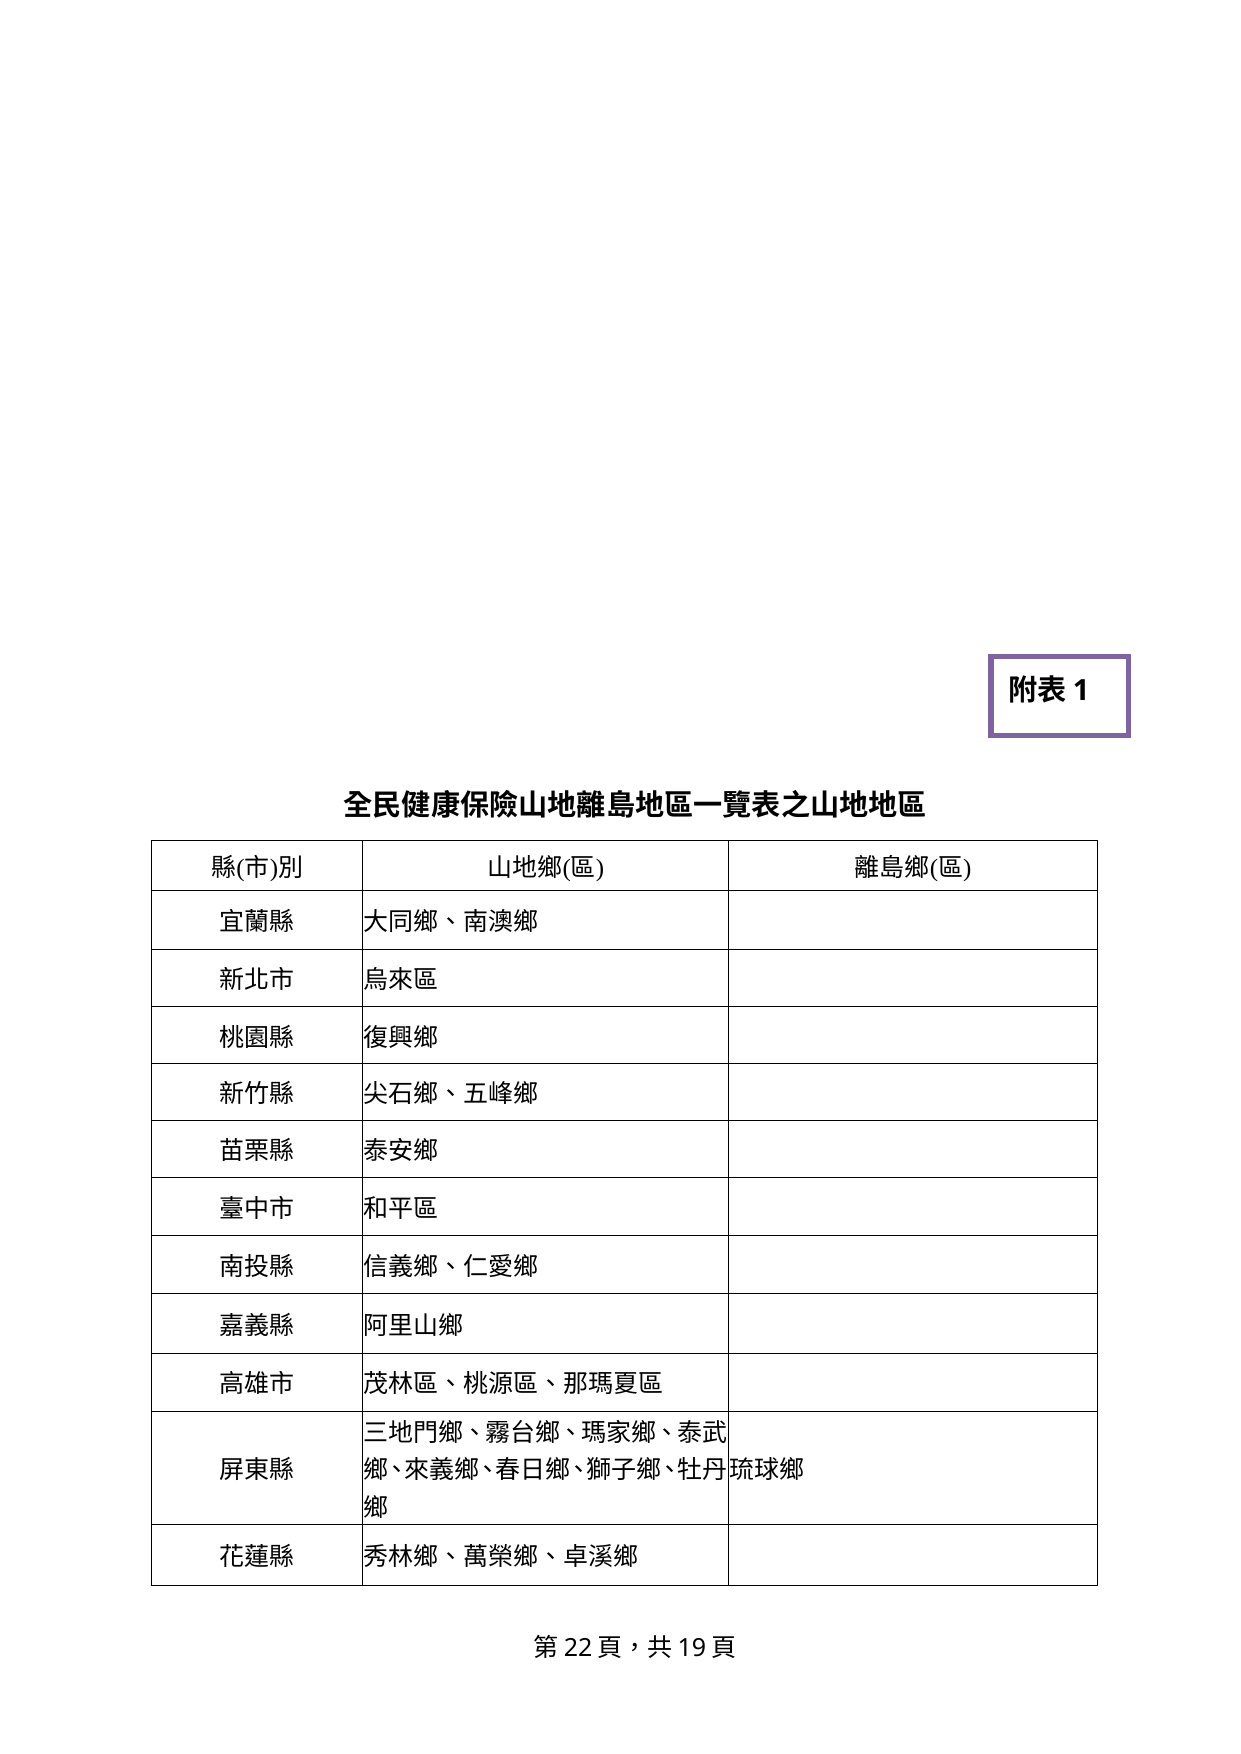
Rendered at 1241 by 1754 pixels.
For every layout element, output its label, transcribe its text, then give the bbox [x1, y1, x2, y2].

table_cell 苗栗縣 [152, 1121, 362, 1177]
table_cell 阿里山鄉 [363, 1294, 728, 1352]
table_cell 高雄市 [152, 1354, 362, 1411]
table_cell 桃園縣 [152, 1007, 362, 1063]
table_cell [729, 1354, 1097, 1411]
table_cell 屏東縣 [152, 1412, 362, 1524]
table_cell 和平區 [363, 1178, 728, 1235]
table_cell 復興鄉 [363, 1007, 728, 1063]
table_cell 烏來區 [363, 950, 728, 1006]
table_cell 琉球鄉 [729, 1412, 1097, 1524]
table_cell [729, 950, 1097, 1006]
table_cell [729, 1236, 1097, 1293]
table_cell [729, 1294, 1097, 1352]
table_cell 尖石鄉、五峰鄉 [363, 1064, 728, 1120]
table_cell [729, 1064, 1097, 1120]
table_cell 宜蘭縣 [152, 891, 362, 949]
table_cell 嘉義縣 [152, 1294, 362, 1352]
table_cell 南投縣 [152, 1236, 362, 1293]
table_cell 秀林鄉、萬榮鄉、卓溪鄉 [363, 1525, 728, 1585]
table_cell [729, 1007, 1097, 1063]
table_cell [729, 1178, 1097, 1235]
table_cell 花蓮縣 [152, 1525, 362, 1585]
table_cell 茂林區、桃源區、那瑪夏區 [363, 1354, 728, 1411]
text 附表1 [1008, 666, 1111, 709]
table_cell 信義鄉、仁愛鄉 [363, 1236, 728, 1293]
table_cell 泰安鄉 [363, 1121, 728, 1177]
table_header 離島鄉(區) [729, 841, 1097, 890]
table_cell 三地門鄉、霧台鄉、瑪家鄉、泰武鄉、來義鄉、春日鄉、獅子鄉、牡丹鄉 [363, 1412, 728, 1524]
table_cell 新竹縣 [152, 1064, 362, 1120]
table_cell [729, 1525, 1097, 1585]
table_header 山地鄉(區) [363, 841, 728, 890]
table_cell [729, 891, 1097, 949]
table_cell 新北市 [152, 950, 362, 1006]
table_header 縣(市)別 [152, 841, 362, 890]
table_cell [729, 1121, 1097, 1177]
text 全民健康保險山地離島地區一覽表之山地地區 [148, 765, 1122, 840]
table_cell 大同鄉、南澳鄉 [363, 891, 728, 949]
table_cell 臺中市 [152, 1178, 362, 1235]
